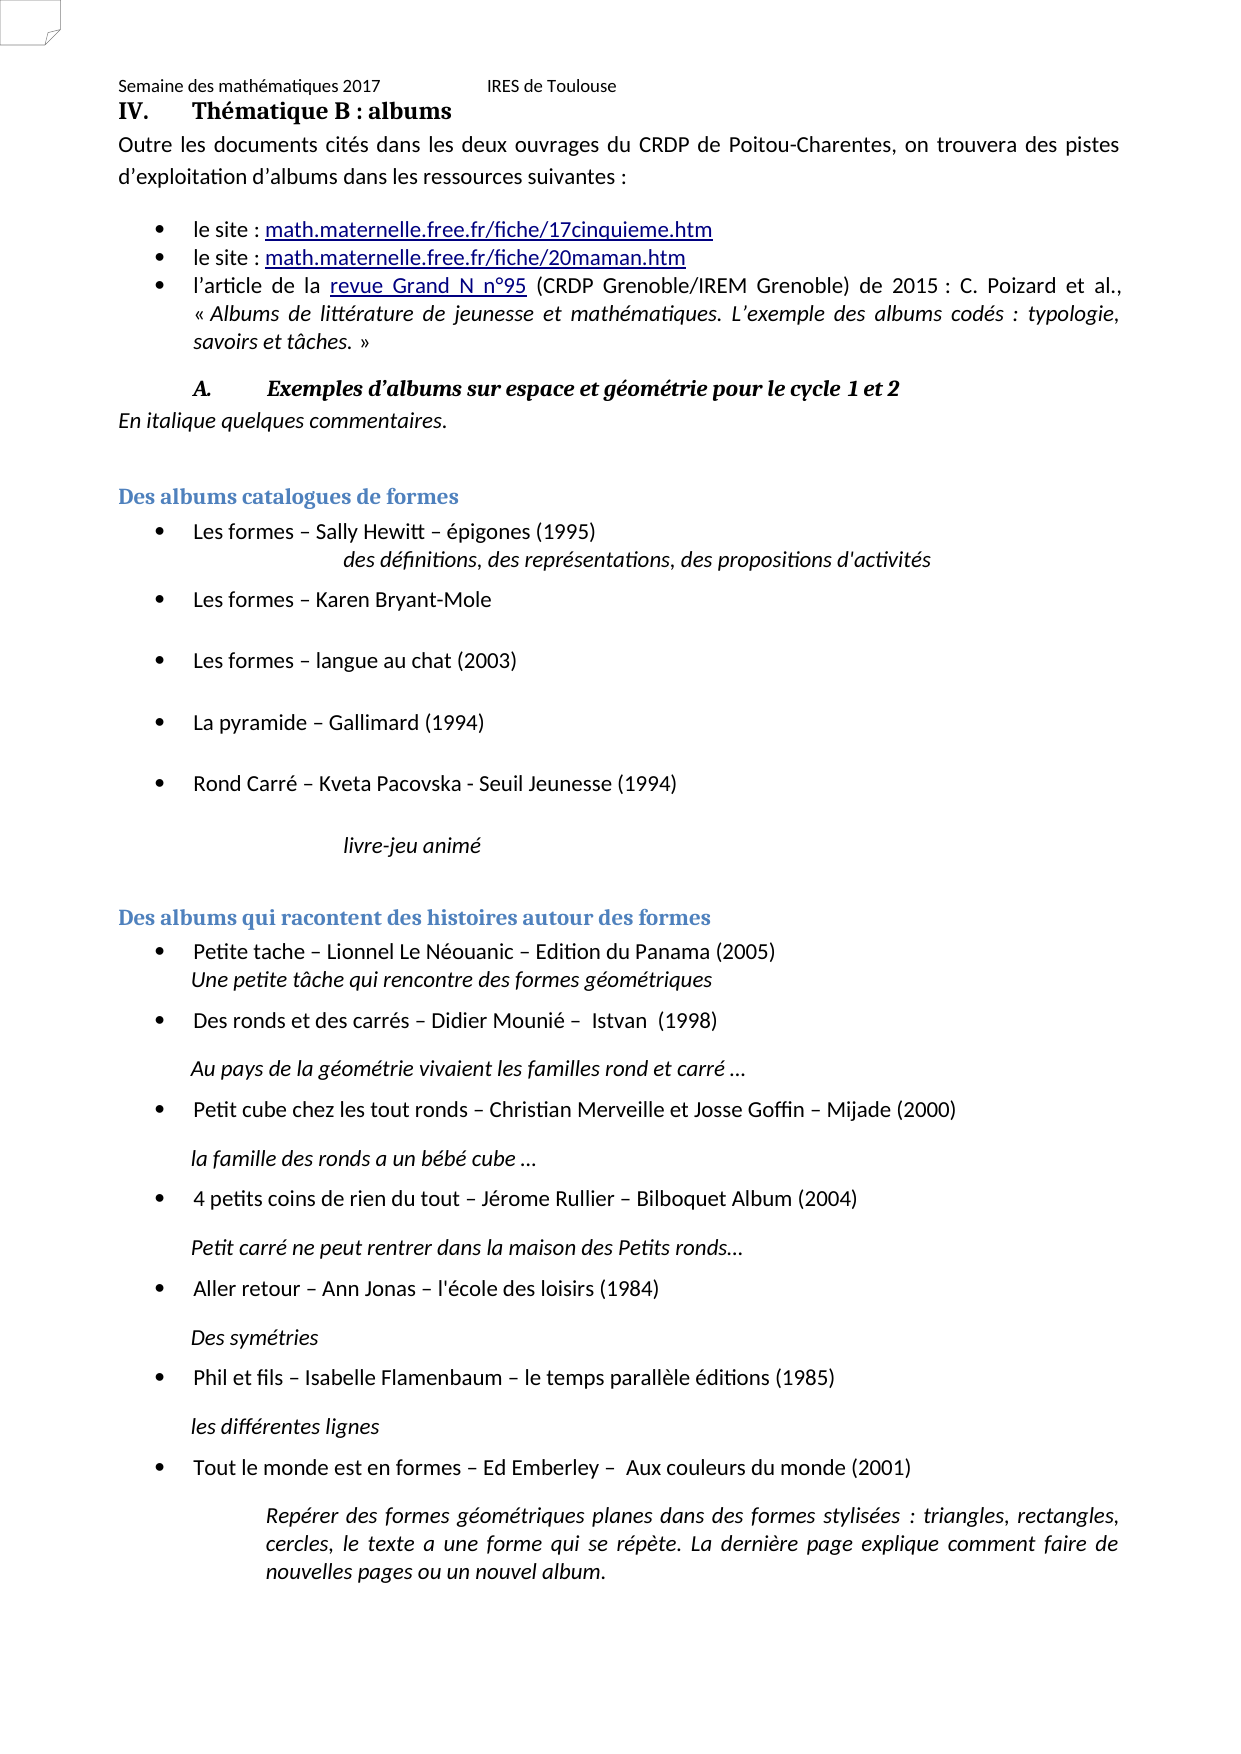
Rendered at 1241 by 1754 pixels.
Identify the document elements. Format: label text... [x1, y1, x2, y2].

list Petit carré ne peut rentrer dans la maison des Petits ronds… [118, 1233, 1122, 1261]
list le site : math.maternelle.free.fr/fiche/20maman.htm [156, 243, 1122, 271]
list l’article de la revue Grand N n°95 (CRDP Grenoble/IREM Grenoble) de 2015 : C. Poizard et al., « Albums de littérature de jeunesse et mathématiques. L’exemple des albums codés : typologie, savoirs et tâches. » [156, 271, 1122, 355]
list la famille des ronds a un bébé cube … [118, 1144, 1122, 1172]
subtitle Des albums catalogues de formes [118, 484, 1122, 511]
list La pyramide – Gallimard (1994) [156, 708, 1122, 736]
list Rond Carré – Kveta Pacovska - Seuil Jeunesse (1994) [156, 769, 1122, 797]
list Des ronds et des carrés – Didier Mounié – Istvan (1998) [156, 1006, 1122, 1034]
list Repérer des formes géométriques planes dans des formes stylisées : triangles, rectangles, cercles, le texte a une forme qui se répète. La dernière page explique comment faire de nouvelles pages ou un nouvel album. [266, 1501, 1122, 1586]
list Tout le monde est en formes – Ed Emberley – Aux couleurs du monde (2001) [156, 1453, 1122, 1481]
list 4 petits coins de rien du tout – Jérome Rullier – Bilboquet Album (2004) [156, 1184, 1122, 1212]
list Les formes – langue au chat (2003) [156, 647, 1122, 675]
subtitle Des albums qui racontent des histoires autour des formes [118, 904, 1122, 931]
list Des symétries [118, 1323, 1122, 1351]
list livre-jeu animé [343, 831, 1122, 859]
list des définitions, des représentations, des propositions d'activités [343, 545, 1122, 573]
list Phil et fils – Isabelle Flamenbaum – le temps parallèle éditions (1985) [156, 1363, 1122, 1391]
list Une petite tâche qui rencontre des formes géométriques [118, 965, 1122, 993]
list Les formes – Sally Hewitt – épigones (1995) [156, 517, 1122, 545]
subtitle Thématique B : albums [118, 97, 1122, 126]
list Au pays de la géométrie vivaient les familles rond et carré … [118, 1054, 1122, 1083]
subtitle Exemples d’albums sur espace et géométrie pour le cycle 1 et 2 [193, 376, 1122, 402]
list Aller retour – Ann Jonas – l'école des loisirs (1984) [156, 1274, 1122, 1302]
list Petite tache – Lionnel Le Néouanic – Edition du Panama (2005) [156, 937, 1122, 965]
text Outre les documents cités dans les deux ouvrages du CRDP de Poitou-Charentes, on trouvera des pistes d’exploitation d’albums dans les ressources suivantes : [118, 130, 1122, 190]
list les différentes lignes [118, 1412, 1122, 1440]
text En italique quelques commentaires. [118, 406, 1122, 434]
list le site : math.maternelle.free.fr/fiche/17cinquieme.htm [156, 215, 1122, 243]
list Petit cube chez les tout ronds – Christian Merveille et Josse Goffin – Mijade (2000) [156, 1095, 1122, 1123]
list Les formes – Karen Bryant-Mole [156, 585, 1122, 613]
